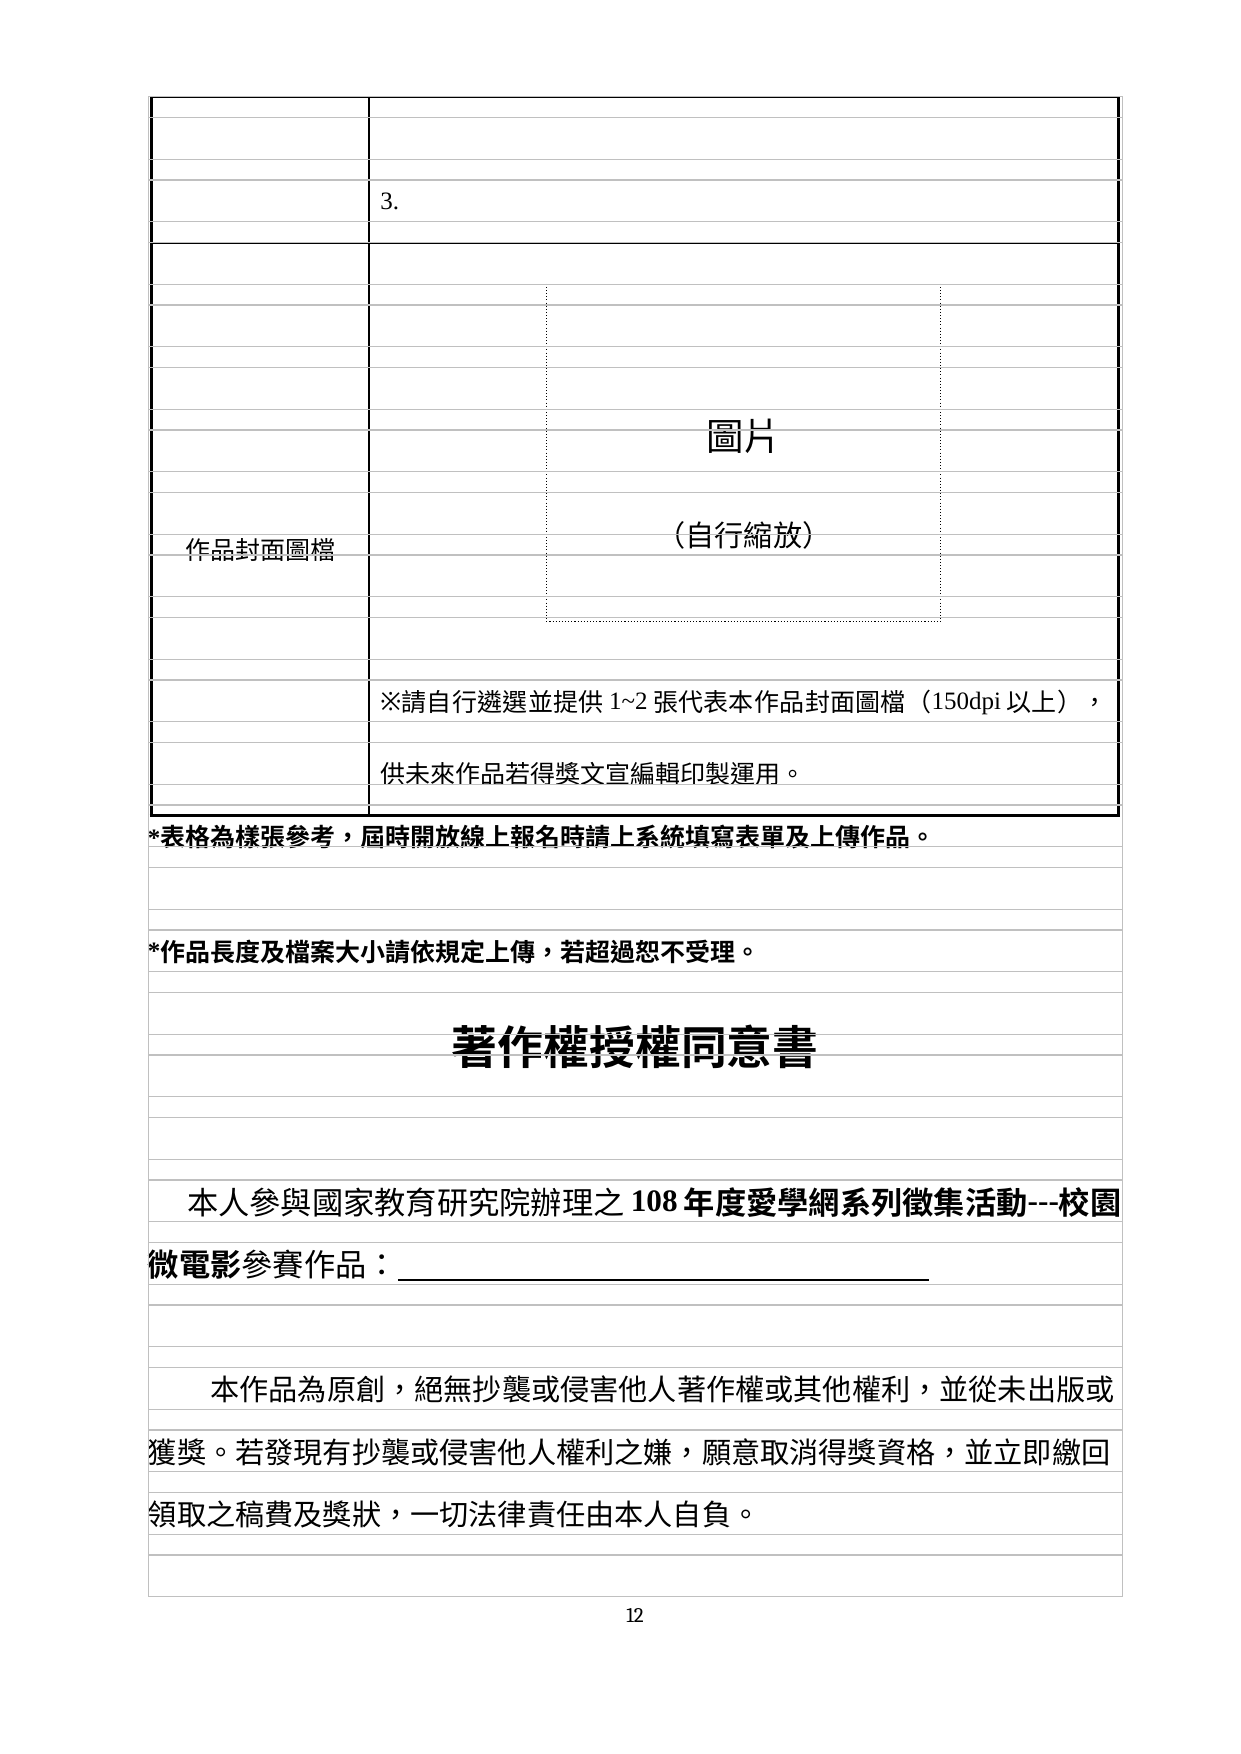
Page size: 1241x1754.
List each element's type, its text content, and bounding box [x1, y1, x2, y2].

table_cell 作品封面圖檔 [153, 285, 368, 304]
text 著作權授權同意書 [601, 1035, 642, 1054]
table_header 圖片 （自行縮放） [547, 535, 941, 554]
table_cell 作品封面圖檔 [153, 722, 368, 742]
table_cell [370, 244, 1117, 284]
table_cell [370, 597, 547, 617]
table_cell [370, 118, 1117, 159]
text 著作權授權同意書 [723, 1035, 1122, 1054]
table_header 圖片 （自行縮放） [547, 597, 941, 617]
text [149, 910, 1122, 929]
text 獲獎。若發現有抄襲或侵害他人權利之嫌，願意取消得獎資格，並立即繳回 [149, 1431, 1122, 1471]
table_cell 作品封面圖檔 [153, 493, 368, 534]
table_header 圖片 （自行縮放） [547, 368, 941, 409]
table_cell [370, 98, 1117, 117]
table_cell [370, 618, 1117, 659]
table_cell 影片中使用之素材來源(包含圖片、音樂等) [153, 160, 368, 179]
table_cell 作品封面圖檔 [153, 660, 368, 679]
table_cell [370, 806, 1117, 814]
table_cell [941, 556, 1117, 596]
table_header 圖片 （自行縮放） [547, 472, 941, 492]
table_cell ※請自行遴選並提供1~2張代表本作品封面圖檔（150dpi以上）， [370, 681, 1117, 721]
text [1123, 1346, 1137, 1534]
table_cell 作品封面圖檔 [153, 785, 368, 804]
table_cell 作品封面圖檔 [153, 410, 368, 429]
text [149, 1347, 1122, 1367]
table_cell [370, 785, 1117, 804]
text [149, 847, 1122, 853]
table_cell [370, 160, 1117, 179]
table_cell [370, 347, 547, 367]
table_header 圖片 （自行縮放） [547, 431, 941, 471]
table_cell 作品封面圖檔 [289, 541, 306, 554]
table_cell [370, 222, 1117, 242]
table_header 圖片 （自行縮放） [547, 347, 941, 367]
table_header 圖片 （自行縮放） [712, 422, 738, 429]
table_cell 作品封面圖檔 [153, 618, 368, 659]
text [149, 1222, 1122, 1242]
table_cell 作品封面圖檔 [153, 347, 368, 367]
table_cell [941, 472, 1117, 492]
table_cell [370, 472, 547, 492]
table_cell [941, 285, 1117, 304]
text 著作權授權同意書 [668, 1035, 684, 1054]
text 著作權授權同意書 [149, 972, 1122, 992]
text 著作權授權同意書 [555, 1035, 564, 1054]
table_header 圖片 （自行縮放） [547, 556, 941, 596]
table_header 圖片 （自行縮放） [547, 493, 941, 534]
table_cell 作品封面圖檔 [153, 431, 368, 471]
table_cell 影片中使用之素材來源(包含圖片、音樂等) [153, 181, 368, 221]
text [149, 1472, 1122, 1492]
text [149, 1410, 1122, 1429]
table_cell [370, 556, 547, 596]
text 著作權授權同意書 [149, 1035, 468, 1054]
table_cell [370, 306, 547, 346]
table_cell 作品封面圖檔 [153, 743, 368, 784]
text 著作權授權同意書 [647, 1035, 656, 1054]
table_cell [941, 410, 1117, 429]
table_cell [370, 368, 547, 409]
table_header 圖片 （自行縮放） [547, 410, 941, 429]
text *表格為樣張參考，屆時開放線上報名時請上系統填寫表單及上傳作品。 [149, 817, 1122, 846]
table_cell [941, 368, 1117, 409]
table_header 圖片 （自行縮放） [547, 285, 941, 304]
table_header 圖片 （自行縮放） [547, 306, 941, 346]
table_cell [370, 410, 547, 429]
table_cell [370, 660, 1117, 679]
table_cell [370, 431, 547, 471]
table_cell 作品封面圖檔 [153, 806, 368, 814]
table_cell [370, 722, 1117, 742]
text 微電影參賽作品： [149, 1243, 1122, 1284]
table_cell 作品封面圖檔 [153, 306, 368, 346]
table_cell [941, 535, 1117, 554]
table_cell [941, 597, 1117, 617]
text 本人參與國家教育研究院辦理之108年度愛學網系列徵集活動---校園 [149, 1181, 1122, 1221]
table_cell 影片中使用之素材來源(包含圖片、音樂等) [153, 222, 368, 242]
text [149, 1160, 1122, 1179]
table_cell 供未來作品若得獎文宣編輯印製運用。 [370, 743, 1117, 784]
table_cell [941, 493, 1117, 534]
table_cell [941, 431, 1117, 471]
table_cell 作品封面圖檔 [153, 368, 368, 409]
text 著作權授權同意書 [690, 1035, 718, 1054]
text 領取之稿費及獎狀，一切法律責任由本人自負。 [149, 1493, 1122, 1534]
text 著作權授權同意書 [474, 1035, 504, 1054]
text 著作權授權同意書 [149, 993, 1122, 1034]
text 著作權授權同意書 [149, 1056, 1122, 1096]
table_cell 作品封面圖檔 [153, 244, 368, 284]
table_cell 作品封面圖檔 [153, 556, 368, 596]
table_cell [370, 285, 547, 304]
table_cell [941, 347, 1117, 367]
text 著作權授權同意書 [509, 1035, 523, 1054]
table_cell [941, 306, 1117, 346]
table_cell [370, 493, 547, 534]
table_cell 作品封面圖檔 [153, 472, 368, 492]
table_cell [370, 535, 547, 554]
table_header 圖片 （自行縮放） [712, 431, 738, 449]
text 本作品為原創，絕無抄襲或侵害他人著作權或其他權利，並從未出版或 [149, 1368, 1122, 1409]
table_cell 作品封面圖檔 [153, 535, 368, 554]
text 著作權授權同意書 [576, 1035, 595, 1054]
table_cell 作品封面圖檔 [153, 681, 368, 721]
text 著作權授權同意書 [529, 1035, 550, 1054]
table_cell 作品封面圖檔 [153, 597, 368, 617]
table_cell 影片中使用之素材來源(包含圖片、音樂等) [153, 98, 368, 117]
text *作品長度及檔案大小請依規定上傳，若超過恕不受理。 [149, 931, 1122, 971]
table_cell 影片中使用之素材來源(包含圖片、音樂等) [153, 118, 368, 159]
table_cell 3. [370, 181, 1117, 221]
